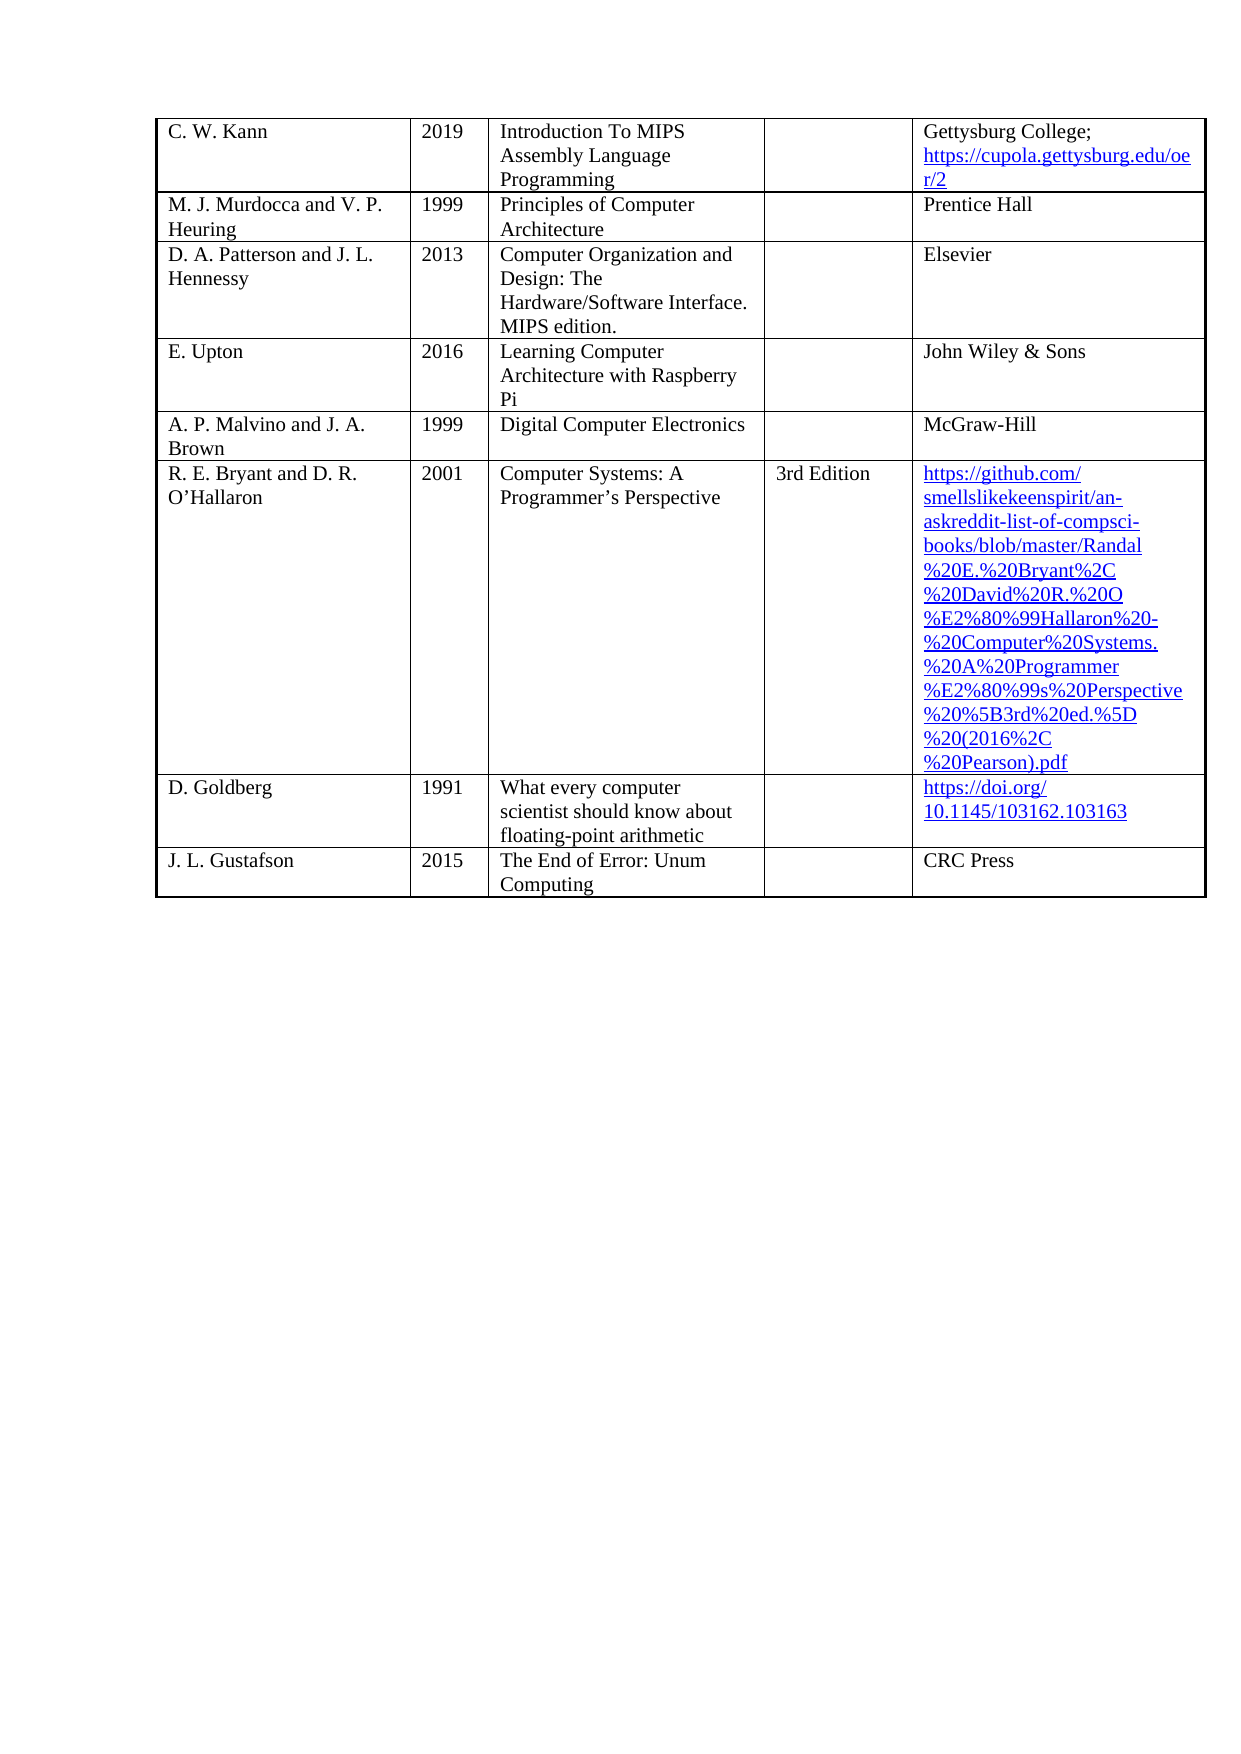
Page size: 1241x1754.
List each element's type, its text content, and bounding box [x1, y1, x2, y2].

table_cell CRC Press [913, 848, 1204, 896]
table_cell Prentice Hall [913, 193, 1204, 241]
table_cell John Wiley & Sons [913, 339, 1204, 411]
table_cell [765, 848, 912, 896]
table_cell A. P. Malvino and J. A. Brown [158, 412, 410, 460]
table_cell 2001 [411, 461, 488, 774]
table_cell Introduction To MIPS Assembly Language Programming [489, 119, 764, 191]
table_cell 2016 [411, 339, 488, 411]
table_cell C. W. Kann [158, 119, 410, 191]
table_cell E. Upton [158, 339, 410, 411]
table_cell Elsevier [913, 242, 1204, 338]
table_cell https://doi.org/10.1145/103162.103163 [913, 775, 1204, 847]
table_cell https://github.com/smellslikekeenspirit/an-askreddit-list-of-compsci-books/blob/master/Randal%20E.%20Bryant%2C%20David%20R.%20O%E2%80%99Hallaron%20-%20Computer%20Systems.%20A%20Programmer%E2%80%99s%20Perspective%20%5B3rd%20ed.%5D%20(2016%2C%20Pearson).pdf [913, 461, 1204, 774]
table_cell 1991 [411, 775, 488, 847]
table_cell [765, 193, 912, 241]
table_cell [765, 119, 912, 191]
table_cell M. J. Murdocca and V. P. Heuring [158, 193, 410, 241]
table_cell Principles of Computer Architecture [489, 193, 764, 241]
table_cell [765, 339, 912, 411]
table_cell [765, 242, 912, 338]
table_cell R. E. Bryant and D. R. O’Hallaron [158, 461, 410, 774]
table_cell Gettysburg College; https://cupola.gettysburg.edu/oer/2 [913, 119, 1204, 191]
table_cell [765, 775, 912, 847]
table_cell 2019 [411, 119, 488, 191]
table_cell D. A. Patterson and J. L. Hennessy [158, 242, 410, 338]
table_cell Digital Computer Electronics [489, 412, 764, 460]
table_cell Learning Computer Architecture with Raspberry Pi [489, 339, 764, 411]
table_cell [765, 412, 912, 460]
table_cell 3rd Edition [765, 461, 912, 774]
table_cell Computer Organization and Design: The Hardware/Software Interface. MIPS edition. [489, 242, 764, 338]
table_cell 2013 [411, 242, 488, 338]
table_cell Computer Systems: A Programmer’s Perspective [489, 461, 764, 774]
table_cell The End of Error: Unum Computing [489, 848, 764, 896]
table_cell 1999 [411, 412, 488, 460]
table_cell D. Goldberg [158, 775, 410, 847]
table_cell McGraw-Hill [913, 412, 1204, 460]
table_cell 1999 [411, 193, 488, 241]
table_cell 2015 [411, 848, 488, 896]
table_cell What every computer scientist should know about floating-point arithmetic [489, 775, 764, 847]
table_cell J. L. Gustafson [158, 848, 410, 896]
